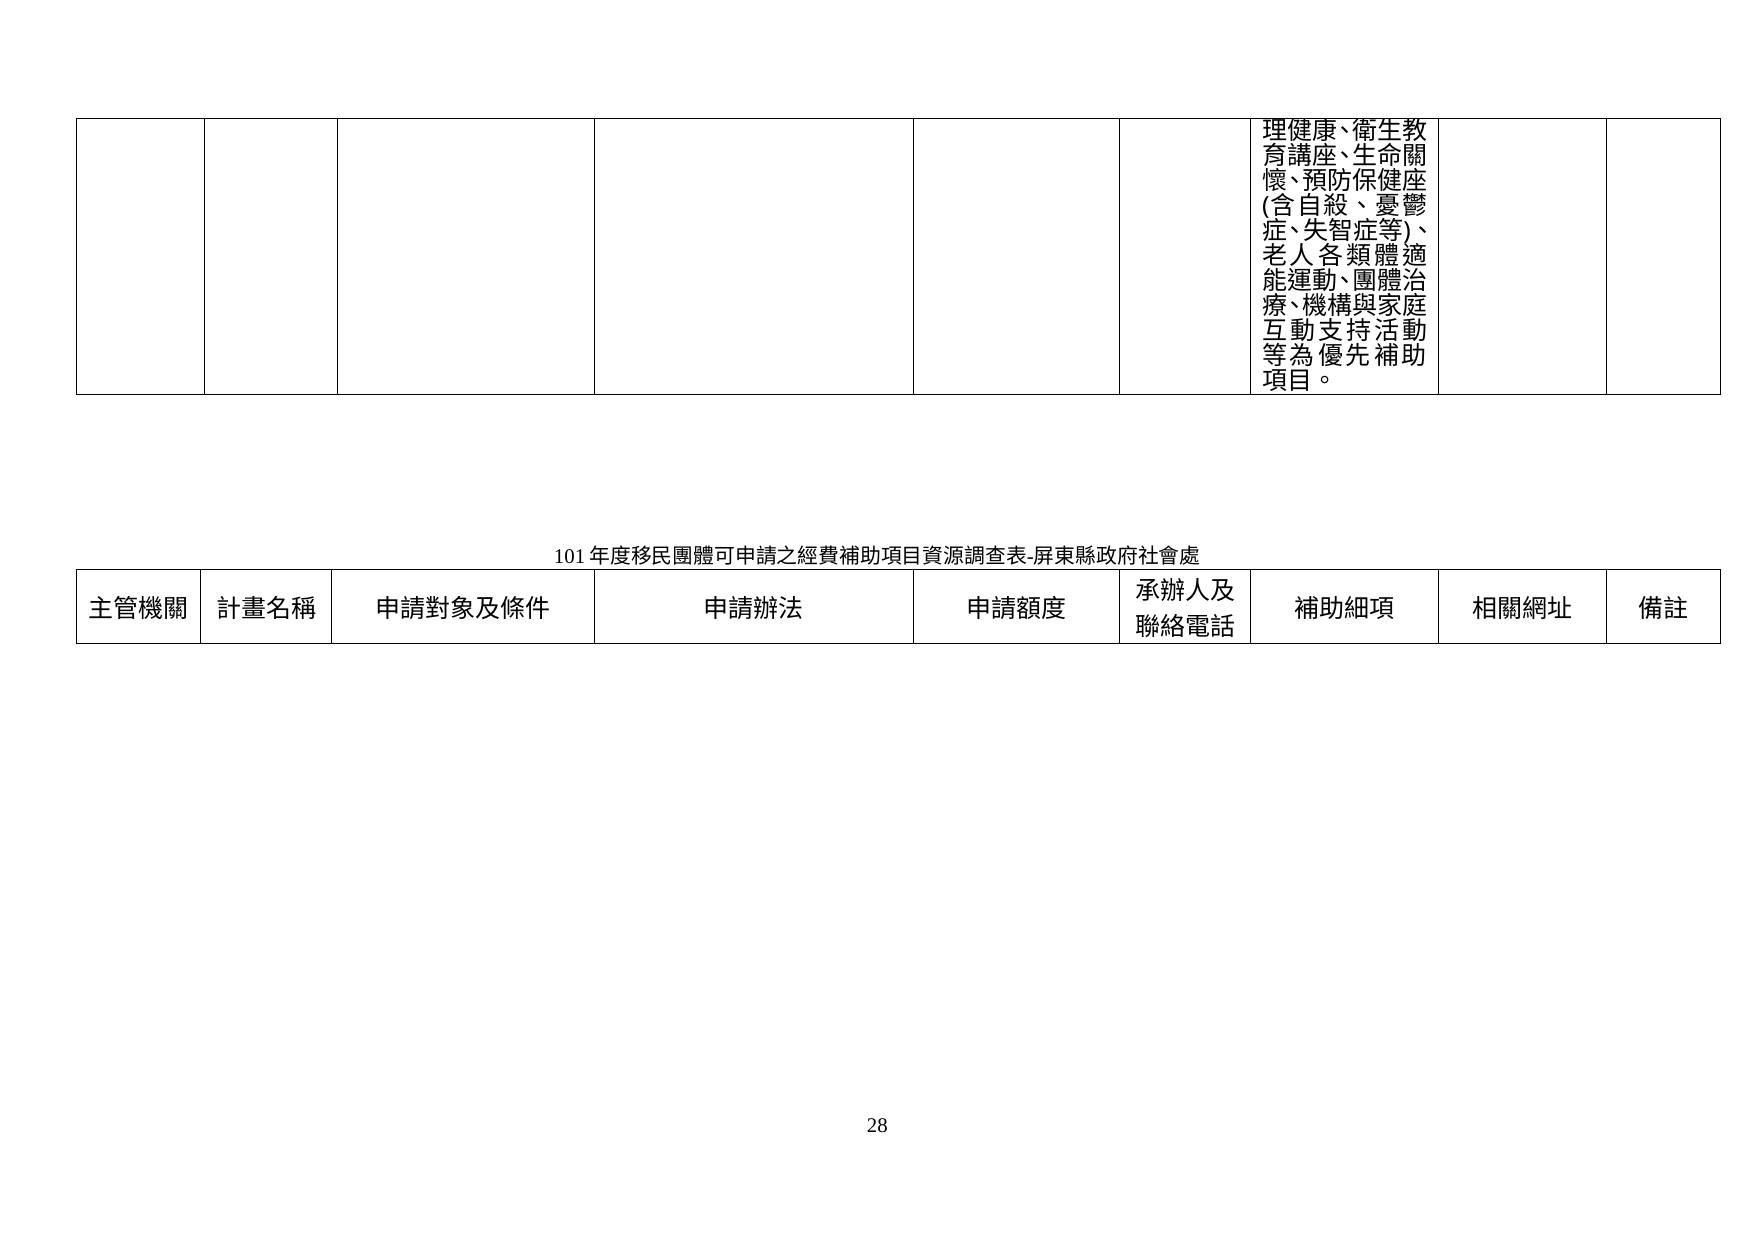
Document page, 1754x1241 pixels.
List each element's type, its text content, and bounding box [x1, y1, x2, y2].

table_header 補助細項 [1251, 570, 1438, 643]
table_cell [205, 119, 337, 394]
table_cell 理健康、衛生教育講座、生命關懷、預防保健座(含自殺、憂鬱症、失智症等)、老人各類體適能運動、團體治療、機構與家庭互動支持活動等為優先補助項目。 [1251, 119, 1438, 394]
table_header 申請額度 [914, 570, 1119, 643]
table_cell [1607, 119, 1720, 394]
table_cell [595, 119, 913, 394]
subtitle 101年度移民團體可申請之經費補助項目資源調查表-屏東縣政府社會處 [89, 539, 1665, 569]
table_cell [338, 119, 594, 394]
table_header 計畫名稱 [201, 570, 331, 643]
table_cell [77, 119, 204, 394]
table_header 主管機關 [77, 570, 200, 643]
table_header 申請對象及條件 [332, 570, 594, 643]
table_header 承辦人及聯絡電話 [1120, 570, 1250, 643]
table_header 備註 [1607, 570, 1720, 643]
table_header 申請辦法 [595, 570, 913, 643]
table_cell [1439, 119, 1606, 394]
table_cell [914, 119, 1119, 394]
table_header 相關網址 [1439, 570, 1606, 643]
table_cell [1120, 119, 1250, 394]
